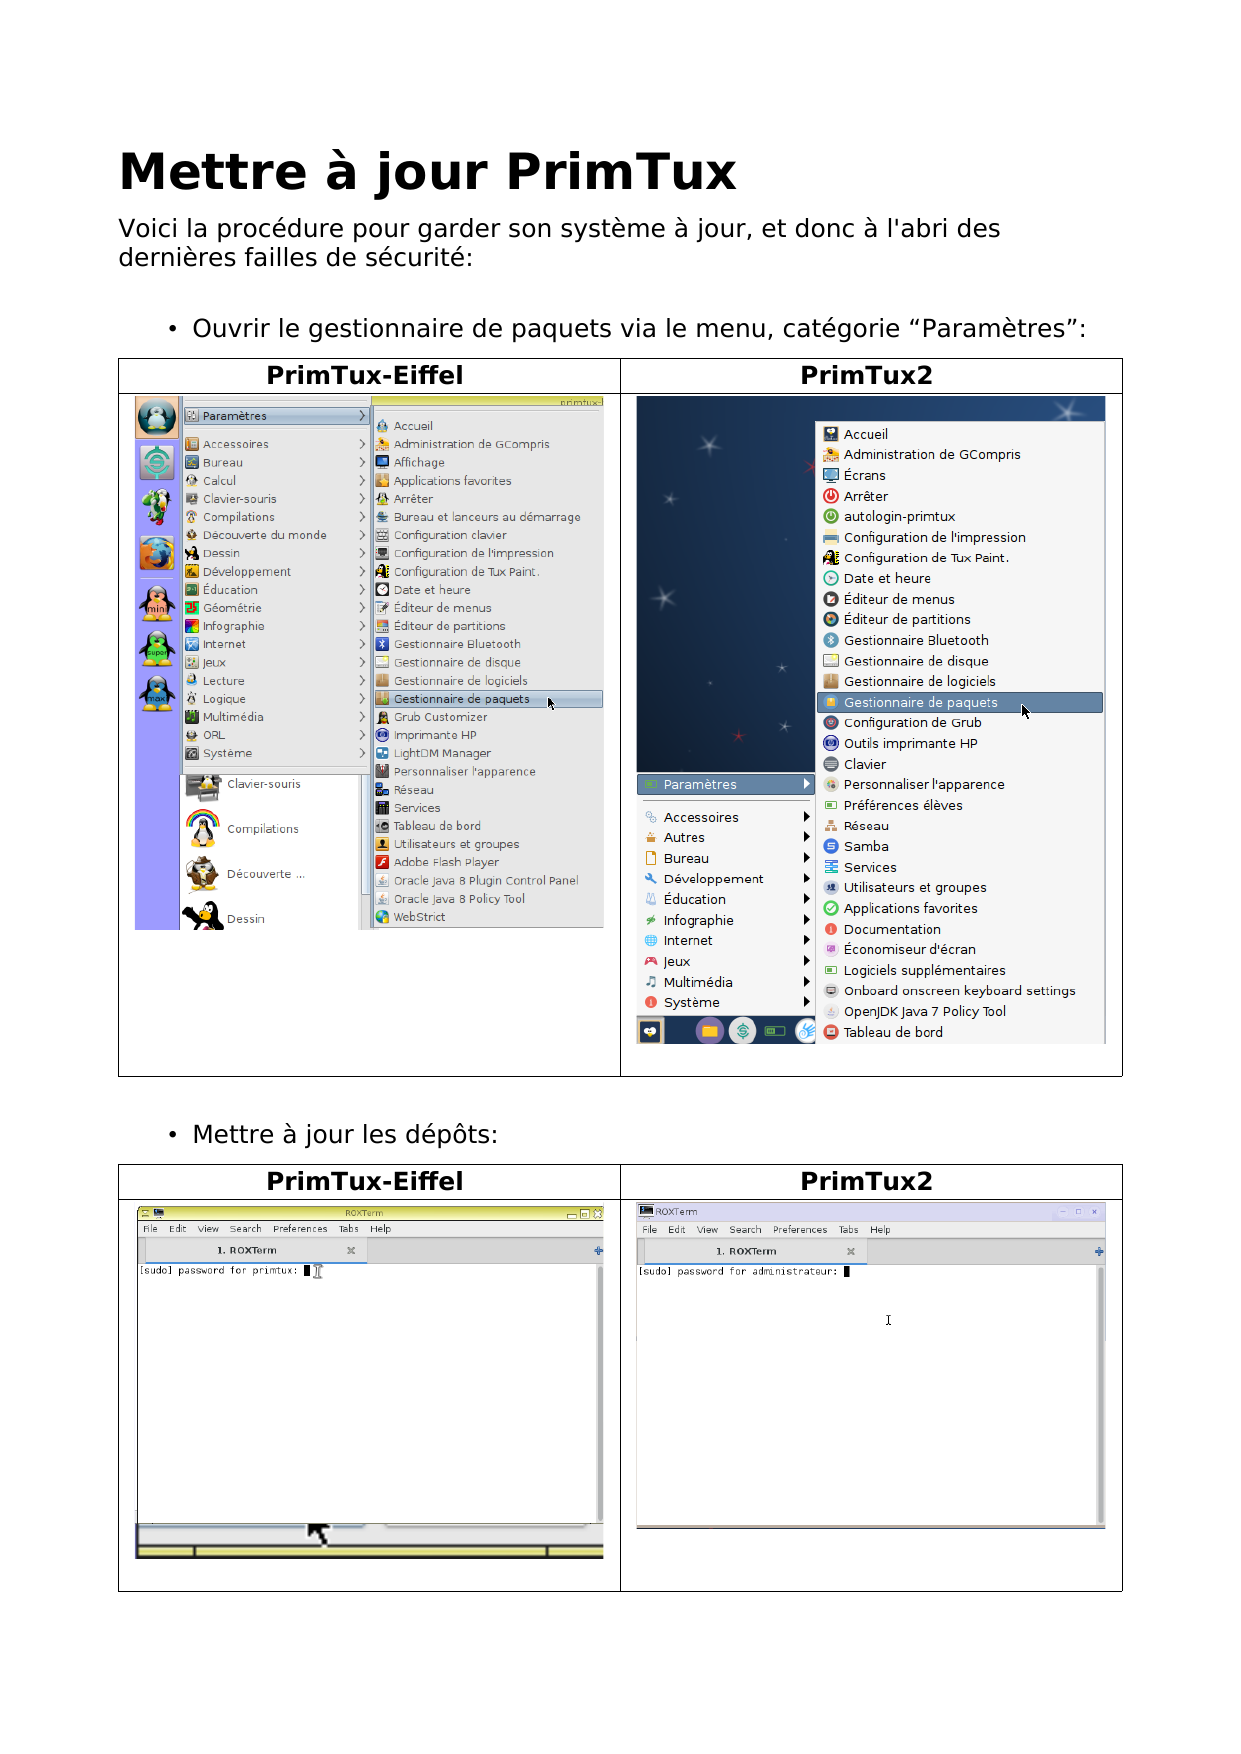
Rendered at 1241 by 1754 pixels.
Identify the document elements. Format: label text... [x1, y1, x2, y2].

table_header PrimTux-Eiffel [119, 1165, 620, 1199]
picture [636, 396, 1106, 1044]
text Voici la procédure pour garder son système à jour, et donc à l'abri des dernières failles de sécurité: [118, 214, 1122, 272]
table_cell [621, 1200, 1122, 1591]
table_cell [621, 394, 1122, 1076]
table_cell [119, 1200, 620, 1591]
table_header PrimTux2 [621, 359, 1122, 393]
picture [134, 396, 604, 930]
picture [134, 1202, 604, 1559]
picture [636, 1202, 1106, 1529]
table_header PrimTux2 [621, 1165, 1122, 1199]
table_header PrimTux-Eiffel [119, 359, 620, 393]
list Ouvrir le gestionnaire de paquets via le menu, catégorie “Paramètres”: [177, 314, 1122, 343]
table_cell [119, 394, 620, 1076]
list Mettre à jour les dépôts: [177, 1120, 1122, 1149]
subtitle Mettre à jour PrimTux [118, 143, 1122, 201]
